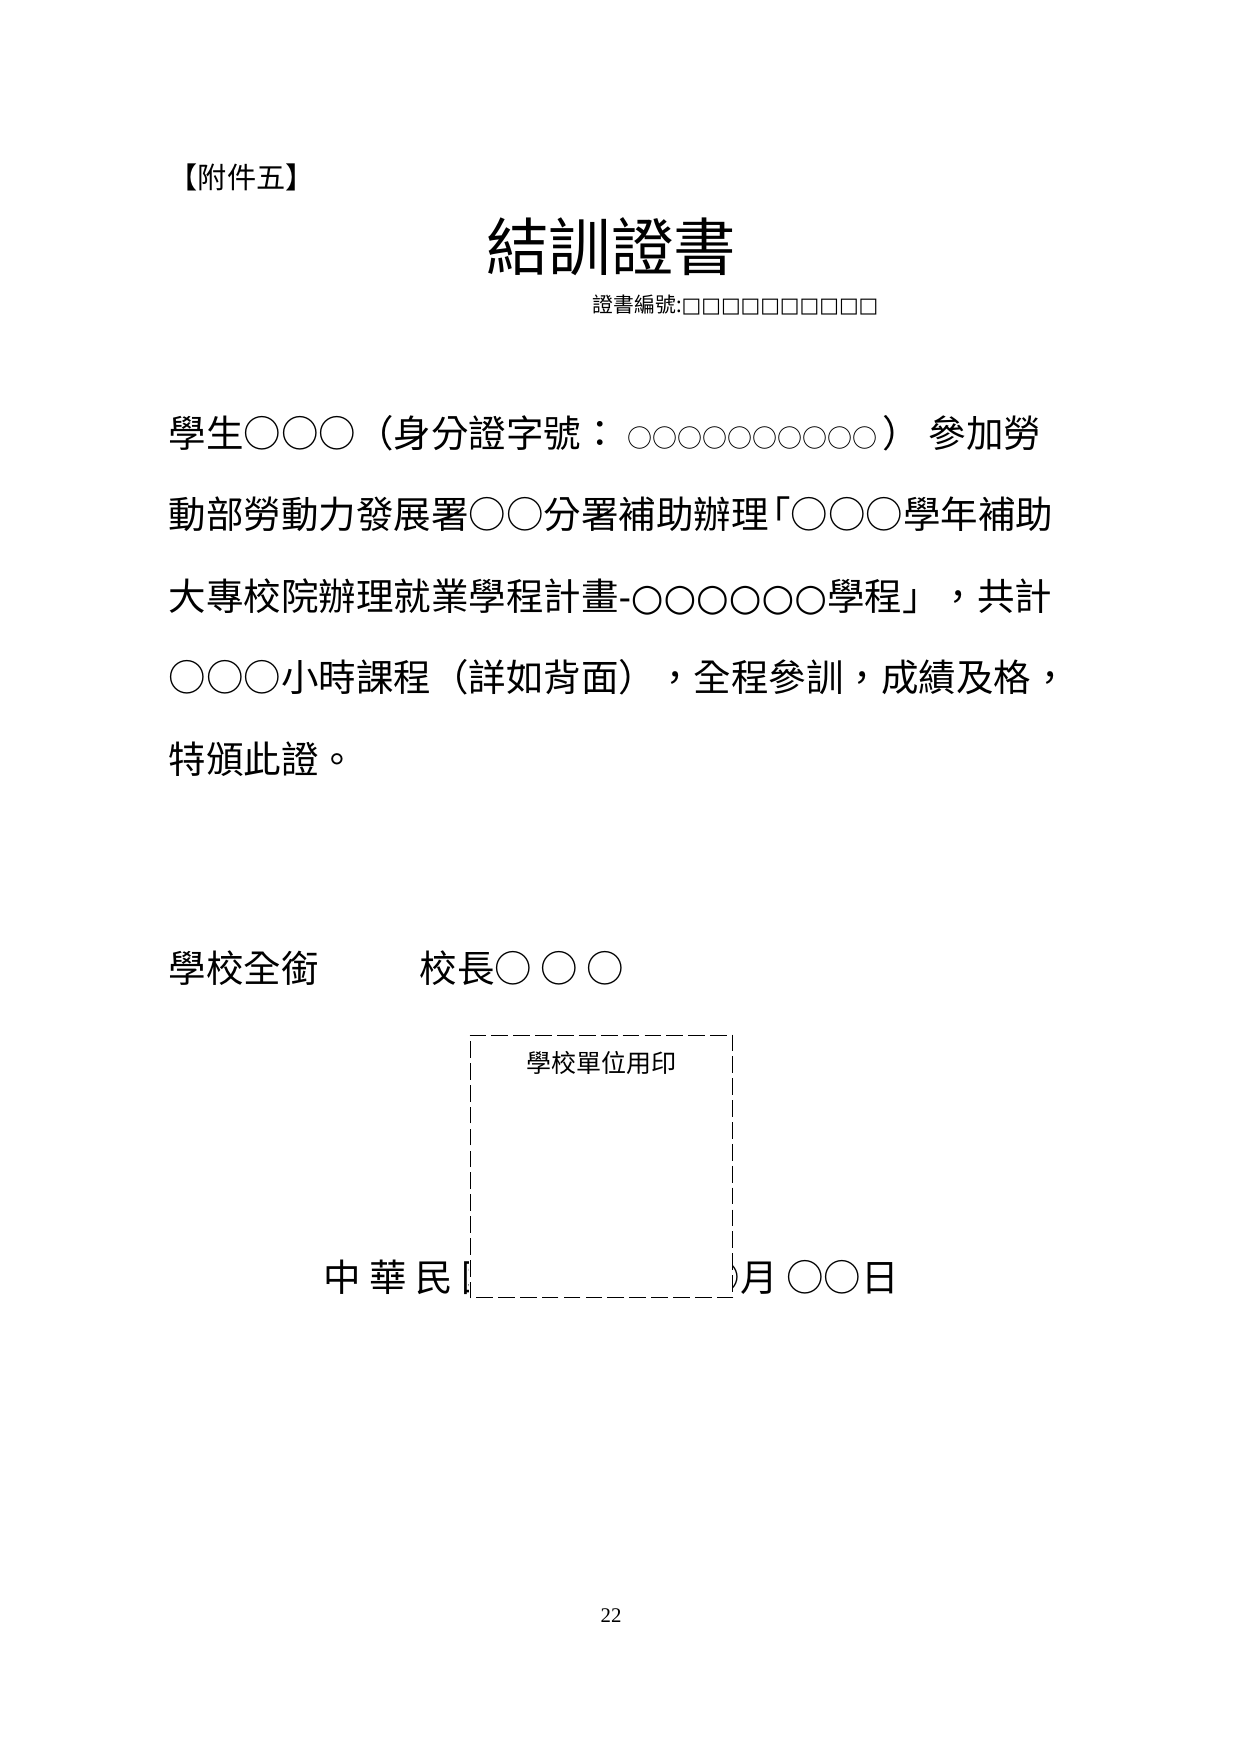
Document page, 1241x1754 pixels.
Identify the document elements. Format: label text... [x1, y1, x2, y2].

text 學生○○○（身分證字號： ○○○○○○○○○○ ） 參加勞動部勞動力發展署○○分署補助辦理「○○○學年補助大專校院辦理就業學程計畫-○○○○○○學程」，共計○○○小時課程（詳如背面），全程參訓，成績及格，特頒此證。 [168, 404, 1053, 784]
text 【附件五】 [168, 150, 1053, 198]
text 學校全銜 校長○ ○ ○ [168, 939, 1053, 993]
text 中 華 民 國 ○○○年 ○○月 ○○日 [168, 1248, 1053, 1302]
text 學校單位用印 [486, 1043, 717, 1080]
text 結訓證書 [168, 198, 1053, 288]
text 證書編號:□□□□□□□□□□ [168, 288, 1053, 319]
